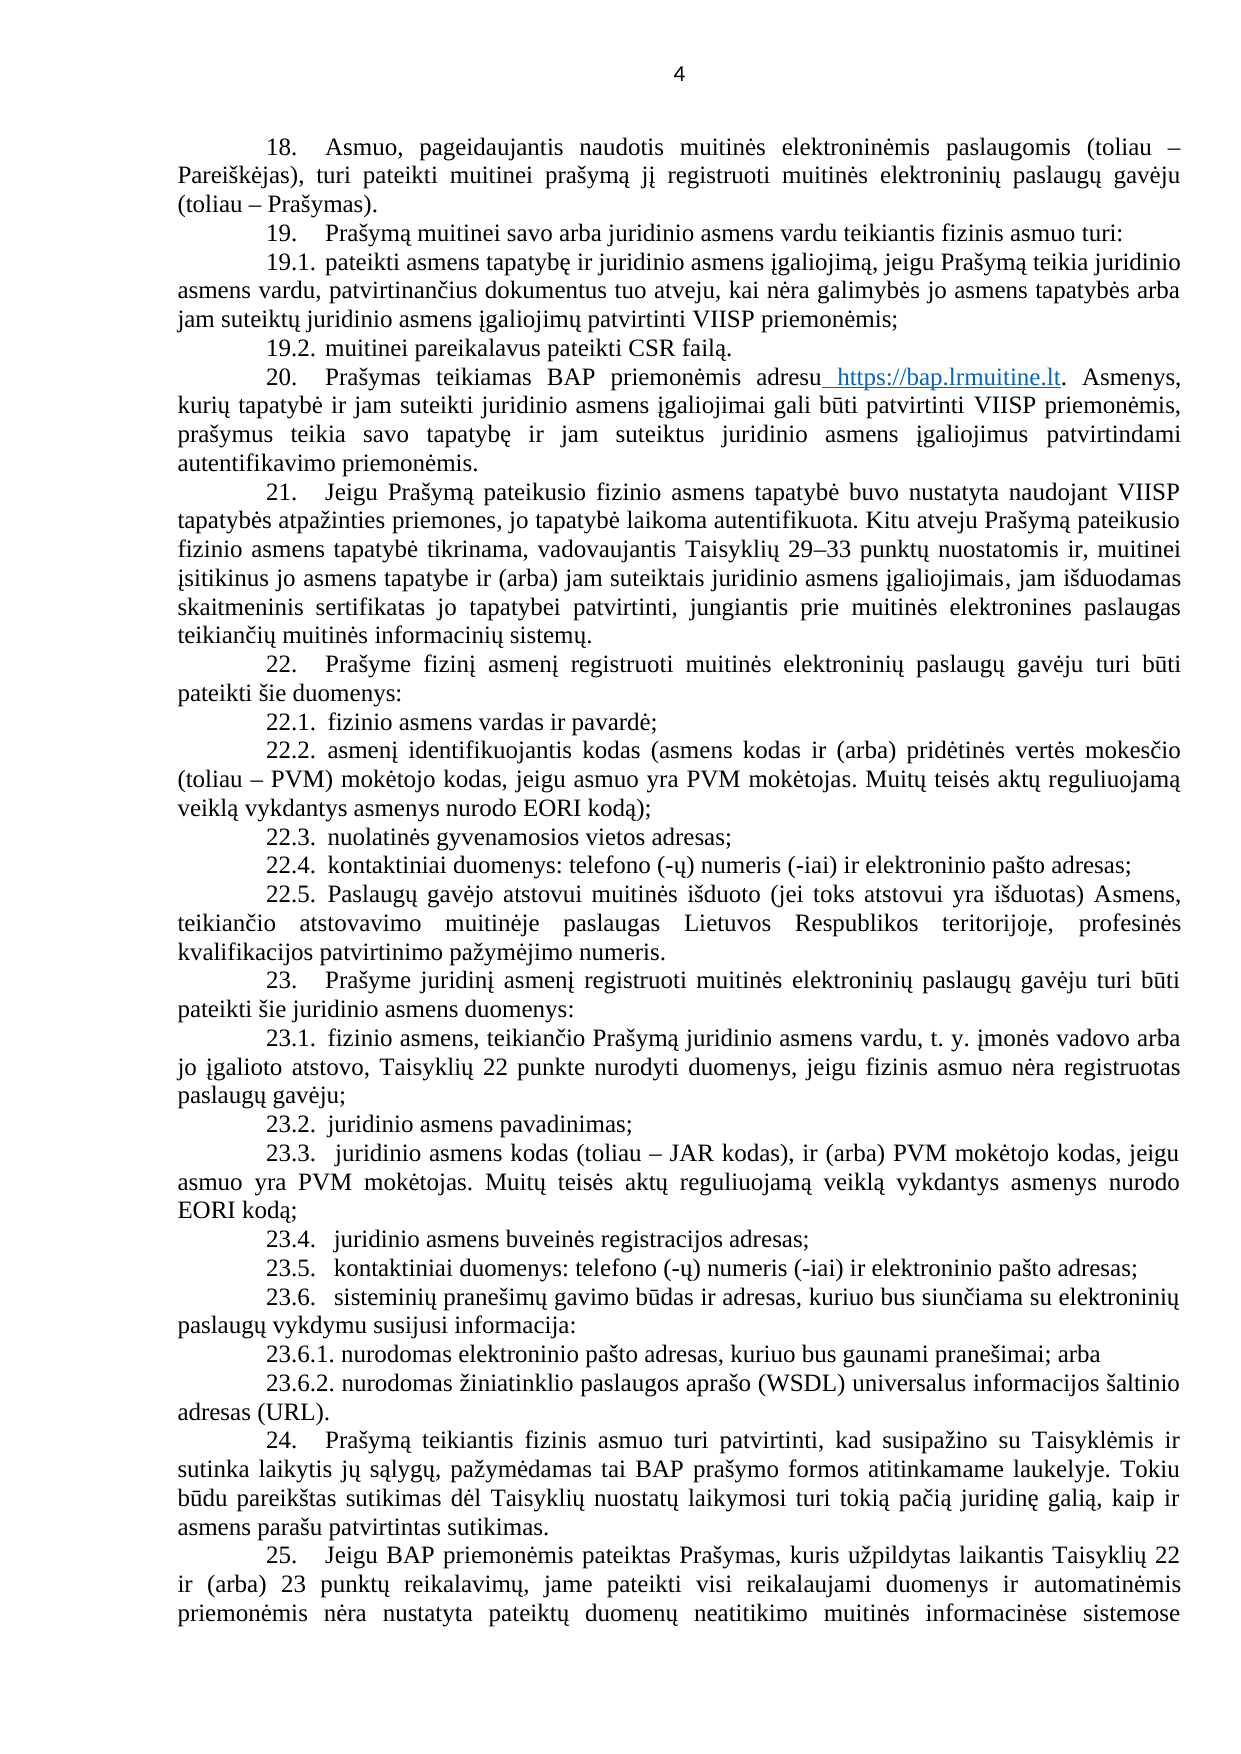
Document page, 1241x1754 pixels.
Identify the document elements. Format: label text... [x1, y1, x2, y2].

text 19.2. muitinei pareikalavus pateikti CSR failą. [177, 333, 1181, 362]
text 19. Prašymą muitinei savo arba juridinio asmens vardu teikiantis fizinis asmuo turi: [177, 218, 1181, 247]
text 23.4. juridinio asmens buveinės registracijos adresas; [177, 1224, 1181, 1253]
text 22.2. asmenį identifikuojantis kodas (asmens kodas ir (arba) pridėtinės vertės mokesčio (toliau – PVM) mokėtojo kodas, jeigu asmuo yra PVM mokėtojas. Muitų teisės aktų reguliuojamą veiklą vykdantys asmenys nurodo EORI kodą); [177, 735, 1181, 822]
text 22. Prašyme fizinį asmenį registruoti muitinės elektroninių paslaugų gavėju turi būti pateikti šie duomenys: [177, 649, 1181, 707]
text 25. Jeigu BAP priemonėmis pateiktas Prašymas, kuris užpildytas laikantis Taisyklių 22 ir (arba) 23 punktų reikalavimų, jame pateikti visi reikalaujami duomenys ir automatinėmis priemonėmis nėra nustatyta pateiktų duomenų neatitikimo muitinės informacinėse sistemose [177, 1540, 1181, 1627]
text 23. Prašyme juridinį asmenį registruoti muitinės elektroninių paslaugų gavėju turi būti pateikti šie juridinio asmens duomenys: [177, 965, 1181, 1023]
text 19.1. pateikti asmens tapatybę ir juridinio asmens įgaliojimą, jeigu Prašymą teikia juridinio asmens vardu, patvirtinančius dokumentus tuo atveju, kai nėra galimybės jo asmens tapatybės arba jam suteiktų juridinio asmens įgaliojimų patvirtinti VIISP priemonėmis; [177, 247, 1181, 333]
text 22.4. kontaktiniai duomenys: telefono (-ų) numeris (-iai) ir elektroninio pašto adresas; [177, 850, 1181, 879]
text 22.5. Paslaugų gavėjo atstovui muitinės išduoto (jei toks atstovui yra išduotas) Asmens, teikiančio atstovavimo muitinėje paslaugas Lietuvos Respublikos teritorijoje, profesinės kvalifikacijos patvirtinimo pažymėjimo numeris. [177, 879, 1181, 965]
text 23.3. juridinio asmens kodas (toliau – JAR kodas), ir (arba) PVM mokėtojo kodas, jeigu asmuo yra PVM mokėtojas. Muitų teisės aktų reguliuojamą veiklą vykdantys asmenys nurodo EORI kodą; [177, 1138, 1181, 1224]
text 22.1. fizinio asmens vardas ir pavardė; [177, 707, 1181, 735]
text 20. Prašymas teikiamas BAP priemonėmis adresu https://bap.lrmuitine.lt. Asmenys, kurių tapatybė ir jam suteikti juridinio asmens įgaliojimai gali būti patvirtinti VIISP priemonėmis, prašymus teikia savo tapatybę ir jam suteiktus juridinio asmens įgaliojimus patvirtindami autentifikavimo priemonėmis. [177, 362, 1181, 477]
text 23.1. fizinio asmens, teikiančio Prašymą juridinio asmens vardu, t. y. įmonės vadovo arba jo įgalioto atstovo, Taisyklių 22 punkte nurodyti duomenys, jeigu fizinis asmuo nėra registruotas paslaugų gavėju; [177, 1023, 1181, 1109]
text 21. Jeigu Prašymą pateikusio fizinio asmens tapatybė buvo nustatyta naudojant VIISP tapatybės atpažinties priemones, jo tapatybė laikoma autentifikuota. Kitu atveju Prašymą pateikusio fizinio asmens tapatybė tikrinama, vadovaujantis Taisyklių 29–33 punktų nuostatomis ir, muitinei įsitikinus jo asmens tapatybe ir (arba) jam suteiktais juridinio asmens įgaliojimais, jam išduodamas skaitmeninis sertifikatas jo tapatybei patvirtinti, jungiantis prie muitinės elektronines paslaugas teikiančių muitinės informacinių sistemų. [177, 477, 1181, 649]
text 23.6. sisteminių pranešimų gavimo būdas ir adresas, kuriuo bus siunčiama su elektroninių paslaugų vykdymu susijusi informacija: [177, 1282, 1181, 1339]
text 22.3. nuolatinės gyvenamosios vietos adresas; [177, 822, 1181, 850]
text 24. Prašymą teikiantis fizinis asmuo turi patvirtinti, kad susipažino su Taisyklėmis ir sutinka laikytis jų sąlygų, pažymėdamas tai BAP prašymo formos atitinkamame laukelyje. Tokiu būdu pareikštas sutikimas dėl Taisyklių nuostatų laikymosi turi tokią pačią juridinę galią, kaip ir asmens parašu patvirtintas sutikimas. [177, 1425, 1181, 1540]
text 23.5. kontaktiniai duomenys: telefono (-ų) numeris (-iai) ir elektroninio pašto adresas; [177, 1253, 1181, 1282]
text 23.2. juridinio asmens pavadinimas; [177, 1109, 1181, 1138]
text 23.6.1. nurodomas elektroninio pašto adresas, kuriuo bus gaunami pranešimai; arba [266, 1339, 1181, 1368]
text 18. Asmuo, pageidaujantis naudotis muitinės elektroninėmis paslaugomis (toliau – Pareiškėjas), turi pateikti muitinei prašymą jį registruoti muitinės elektroninių paslaugų gavėju (toliau – Prašymas). [177, 132, 1181, 218]
text 23.6.2. nurodomas žiniatinklio paslaugos aprašo (WSDL) universalus informacijos šaltinio adresas (URL). [177, 1368, 1181, 1425]
